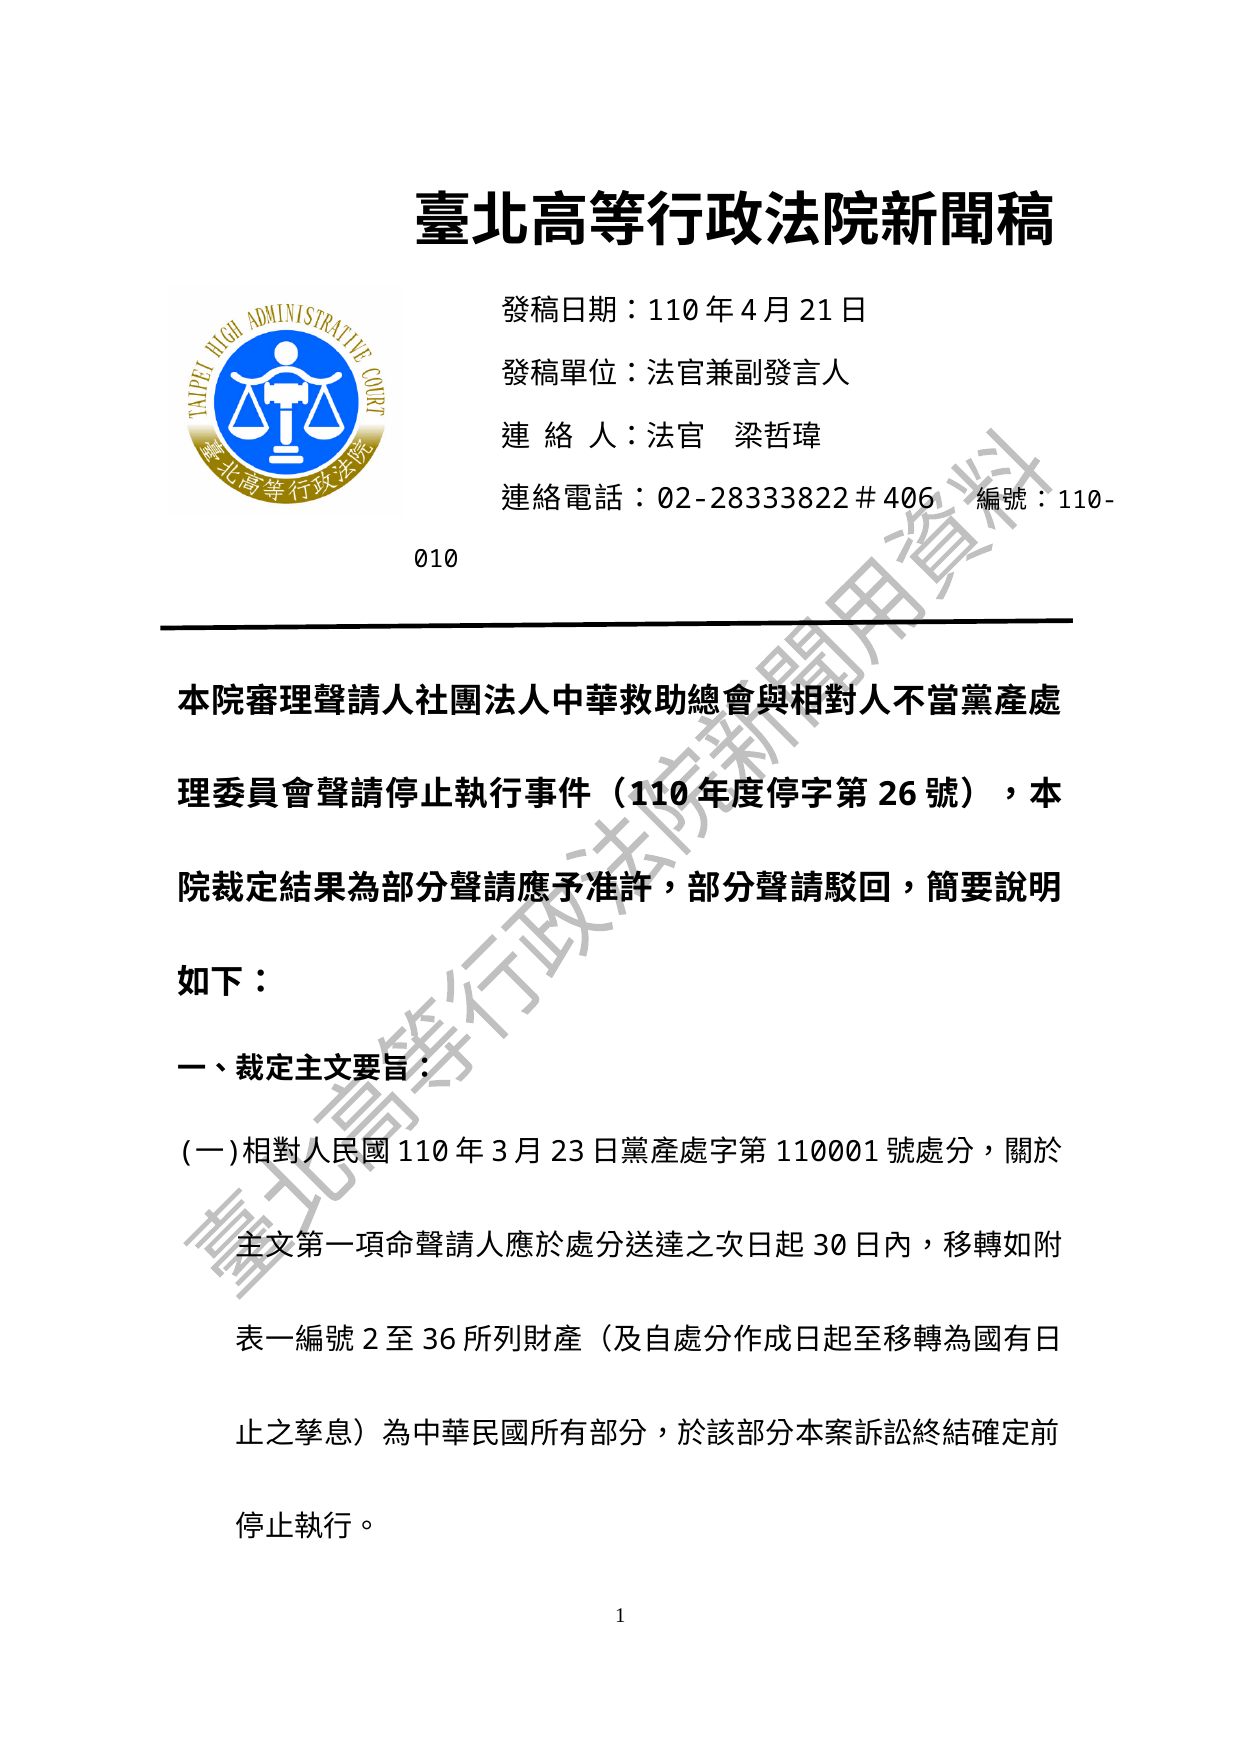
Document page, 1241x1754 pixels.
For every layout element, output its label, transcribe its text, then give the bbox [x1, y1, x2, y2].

text (一)相對人民國110年3月23日黨產處字第110001號處分，關於主文第一項命聲請人應於處分送達之次日起30日內，移轉如附表一編號2至36所列財產（及自處分作成日起至移轉為國有日止之孳息）為中華民國所有部分，於該部分本案訴訟終結確定前，停止執行。 [177, 1107, 1063, 1545]
table_header [161, 142, 410, 579]
text 本院審理聲請人社團法人中華救助總會與相對人不當黨產處理委員會聲請停止執行事件（110年度停字第26號），本院裁定結果為部分聲請應予准許，部分聲請駁回，簡要說明如下： [177, 656, 1063, 1000]
table_header 臺北高等行政法院新聞稿 發稿日期：110年4月21日 發稿單位：法官兼副發言人 連 絡 人：法官 梁哲瑋 連絡電話：02-28333822＃406 編號：110-010 [410, 142, 1120, 579]
text 一、裁定主文要旨： [177, 1024, 1063, 1086]
